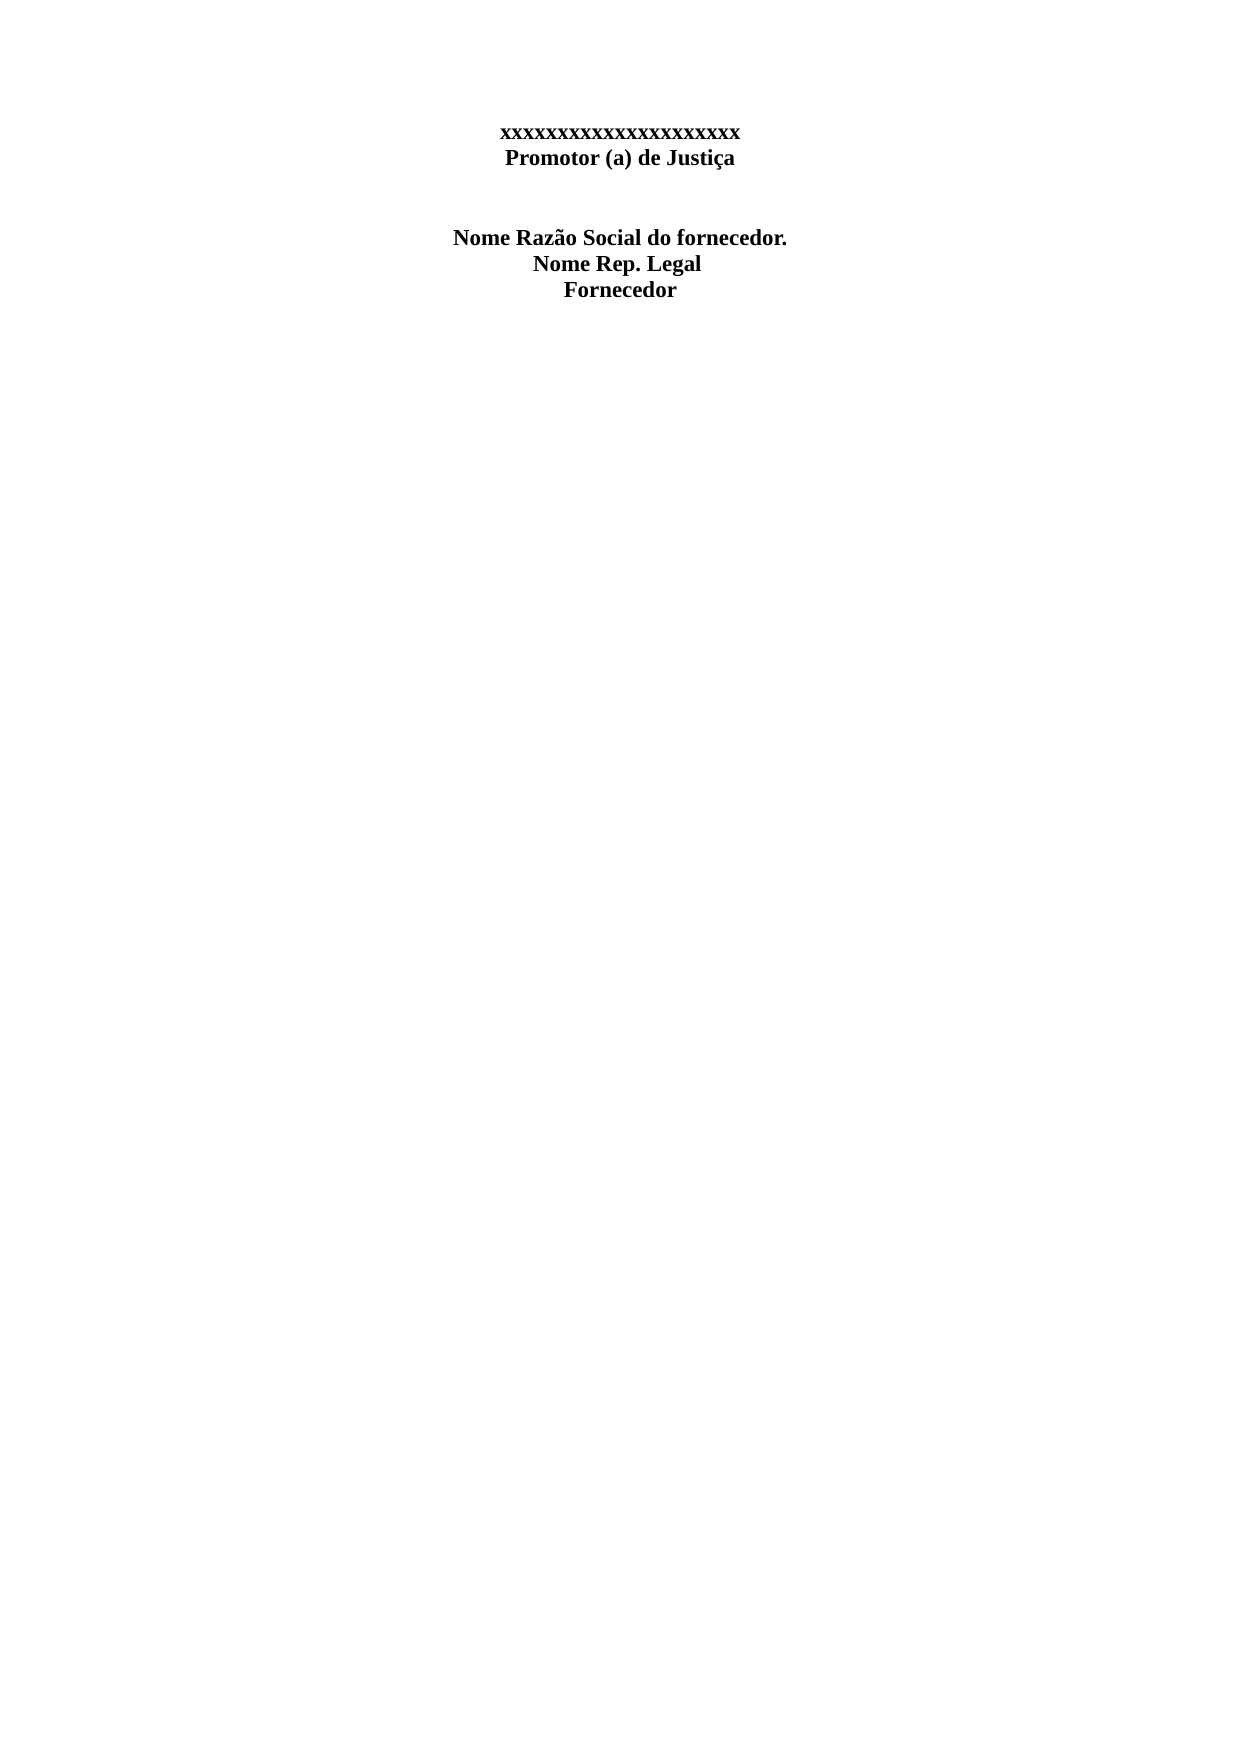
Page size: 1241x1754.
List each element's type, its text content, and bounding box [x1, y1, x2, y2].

text Nome Razão Social do fornecedor. [118, 223, 1122, 250]
text Nome Rep. Legal [118, 250, 1122, 276]
text Promotor (a) de Justiça [118, 144, 1122, 171]
text xxxxxxxxxxxxxxxxxxxxx [118, 118, 1122, 144]
text Fornecedor [118, 276, 1122, 303]
